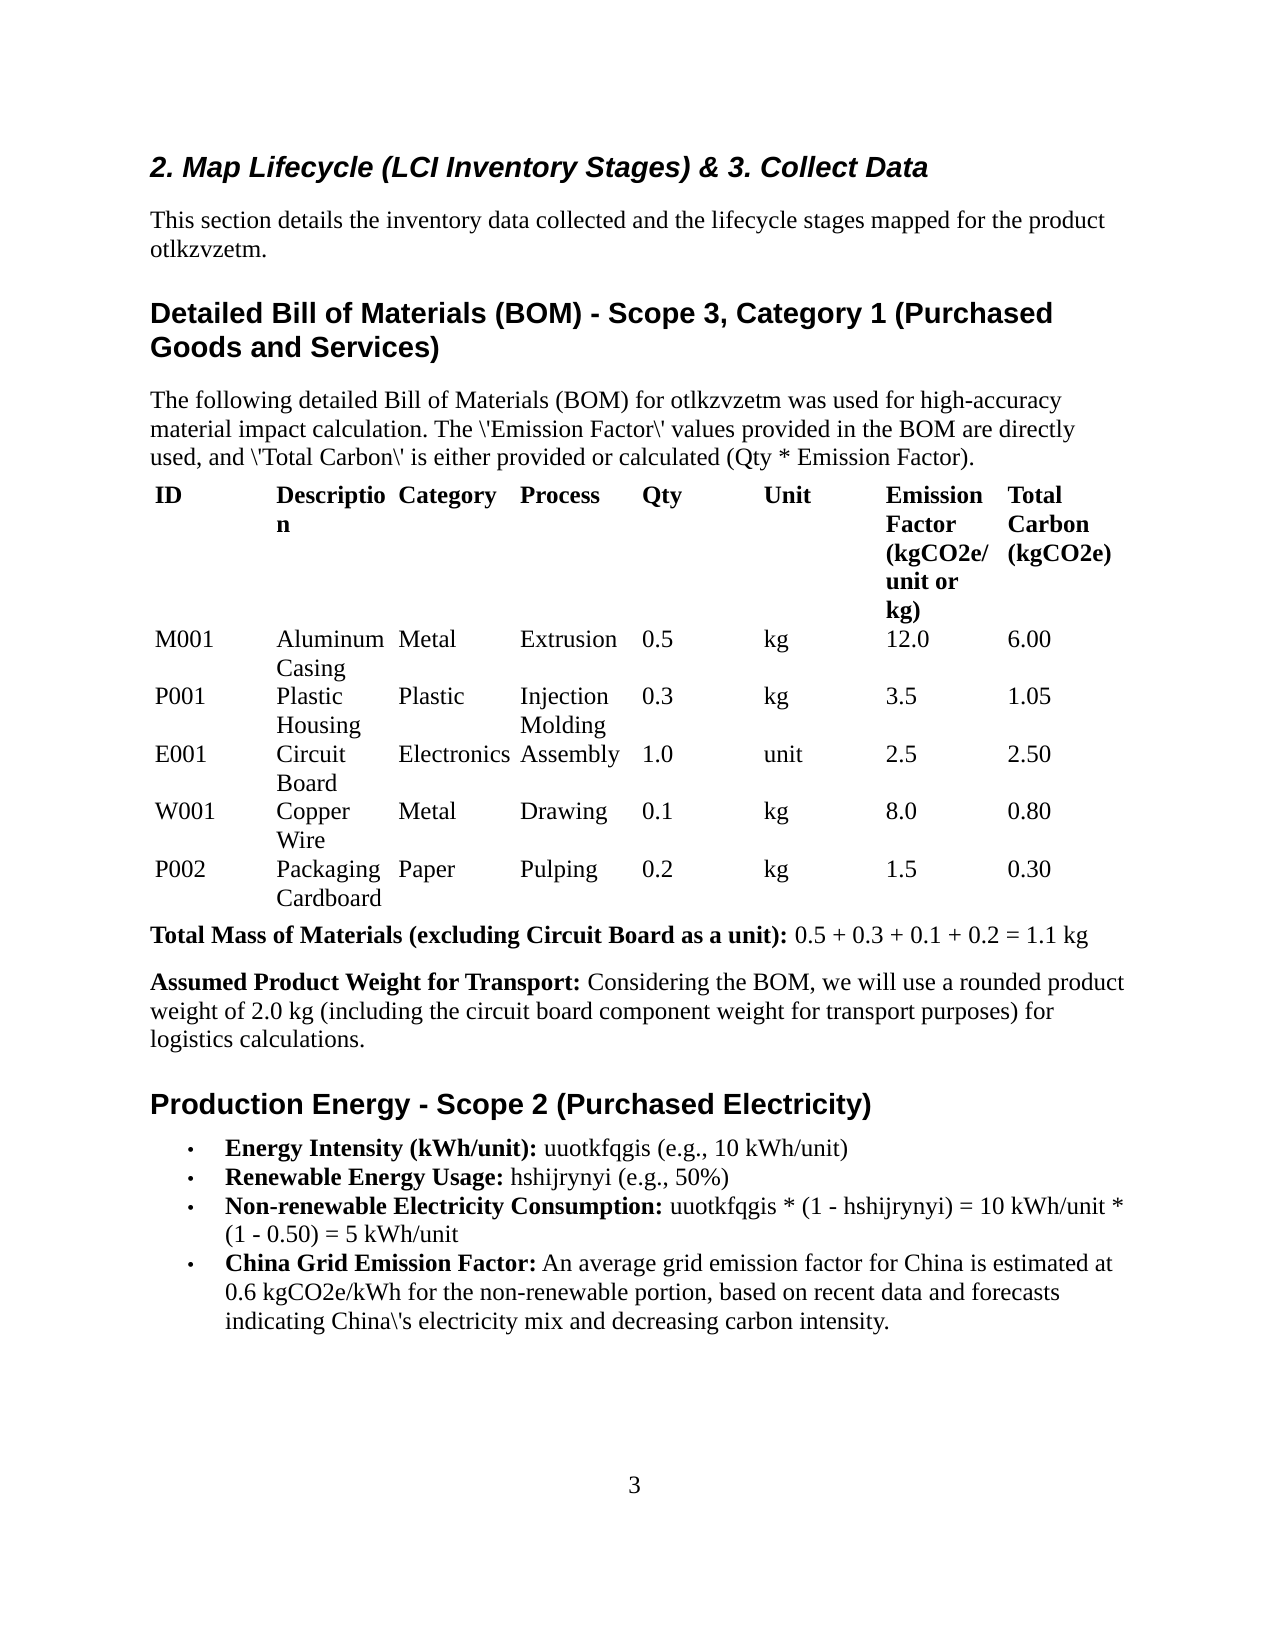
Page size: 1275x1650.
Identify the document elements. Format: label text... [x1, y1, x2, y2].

table_cell M001 [150, 624, 272, 681]
table_cell 0.3 [638, 681, 759, 739]
table_cell 6.00 [1003, 624, 1125, 681]
table_cell 1.05 [1003, 681, 1125, 739]
subtitle Production Energy - Scope 2 (Purchased Electricity) [150, 1087, 1125, 1121]
table_cell P002 [150, 854, 272, 911]
table_cell kg [759, 854, 881, 911]
table_cell kg [759, 681, 881, 739]
table_cell 8.0 [881, 796, 1003, 854]
table_cell 3.5 [881, 681, 1003, 739]
text Total Mass of Materials (excluding Circuit Board as a unit): 0.5 + 0.3 + 0.1 + 0.2 = 1.1 kg [150, 920, 1125, 949]
table_cell Copper Wire [272, 796, 394, 854]
table_cell 0.30 [1003, 854, 1125, 911]
table_cell Circuit Board [272, 739, 394, 796]
subtitle Detailed Bill of Materials (BOM) - Scope 3, Category 1 (Purchased Goods and Services) [150, 296, 1125, 363]
table_cell Metal [394, 624, 516, 681]
text This section details the inventory data collected and the lifecycle stages mapped for the product otlkzvzetm. [150, 205, 1125, 262]
table_cell Pulping [516, 854, 637, 911]
subtitle 2. Map Lifecycle (LCI Inventory Stages) & 3. Collect Data [150, 150, 1125, 183]
table_cell Extrusion [516, 624, 637, 681]
table_cell 0.2 [638, 854, 759, 911]
table_cell W001 [150, 796, 272, 854]
table_cell 2.5 [881, 739, 1003, 796]
table_cell kg [759, 796, 881, 854]
table_cell unit [759, 739, 881, 796]
table_cell P001 [150, 681, 272, 739]
table_header Category [394, 480, 516, 624]
text Assumed Product Weight for Transport: Considering the BOM, we will use a rounded product weight of 2.0 kg (including the circuit board component weight for transport purposes) for logistics calculations. [150, 967, 1125, 1053]
table_header Emission Factor (kgCO2e/unit or kg) [881, 480, 1003, 624]
table_header Total Carbon (kgCO2e) [1003, 480, 1125, 624]
table_cell Assembly [516, 739, 637, 796]
table_cell 1.0 [638, 739, 759, 796]
table_cell Electronics [394, 739, 516, 796]
table_header Qty [638, 480, 759, 624]
table_cell Drawing [516, 796, 637, 854]
table_header Process [516, 480, 637, 624]
table_header ID [150, 480, 272, 624]
table_cell Paper [394, 854, 516, 911]
table_cell E001 [150, 739, 272, 796]
table_cell 0.80 [1003, 796, 1125, 854]
list Renewable Energy Usage: hshijrynyi (e.g., 50%) [187, 1162, 1125, 1191]
table_cell Aluminum Casing [272, 624, 394, 681]
table_cell 12.0 [881, 624, 1003, 681]
table_cell Plastic [394, 681, 516, 739]
table_cell 0.5 [638, 624, 759, 681]
table_cell Packaging Cardboard [272, 854, 394, 911]
table_cell Plastic Housing [272, 681, 394, 739]
table_cell Metal [394, 796, 516, 854]
table_cell 0.1 [638, 796, 759, 854]
table_cell Injection Molding [516, 681, 637, 739]
table_header Description [272, 480, 394, 624]
list Energy Intensity (kWh/unit): uuotkfqgis (e.g., 10 kWh/unit) [187, 1133, 1125, 1162]
list China Grid Emission Factor: An average grid emission factor for China is estimated at 0.6 kgCO2e/kWh for the non-renewable portion, based on recent data and forecasts indicating China\'s electricity mix and decreasing carbon intensity. [187, 1248, 1125, 1334]
table_header Unit [759, 480, 881, 624]
table_cell 2.50 [1003, 739, 1125, 796]
list Non-renewable Electricity Consumption: uuotkfqgis * (1 - hshijrynyi) = 10 kWh/unit * (1 - 0.50) = 5 kWh/unit [187, 1191, 1125, 1248]
table_cell 1.5 [881, 854, 1003, 911]
table_cell kg [759, 624, 881, 681]
text The following detailed Bill of Materials (BOM) for otlkzvzetm was used for high-accuracy material impact calculation. The \'Emission Factor\' values provided in the BOM are directly used, and \'Total Carbon\' is either provided or calculated (Qty * Emission Factor). [150, 385, 1125, 471]
